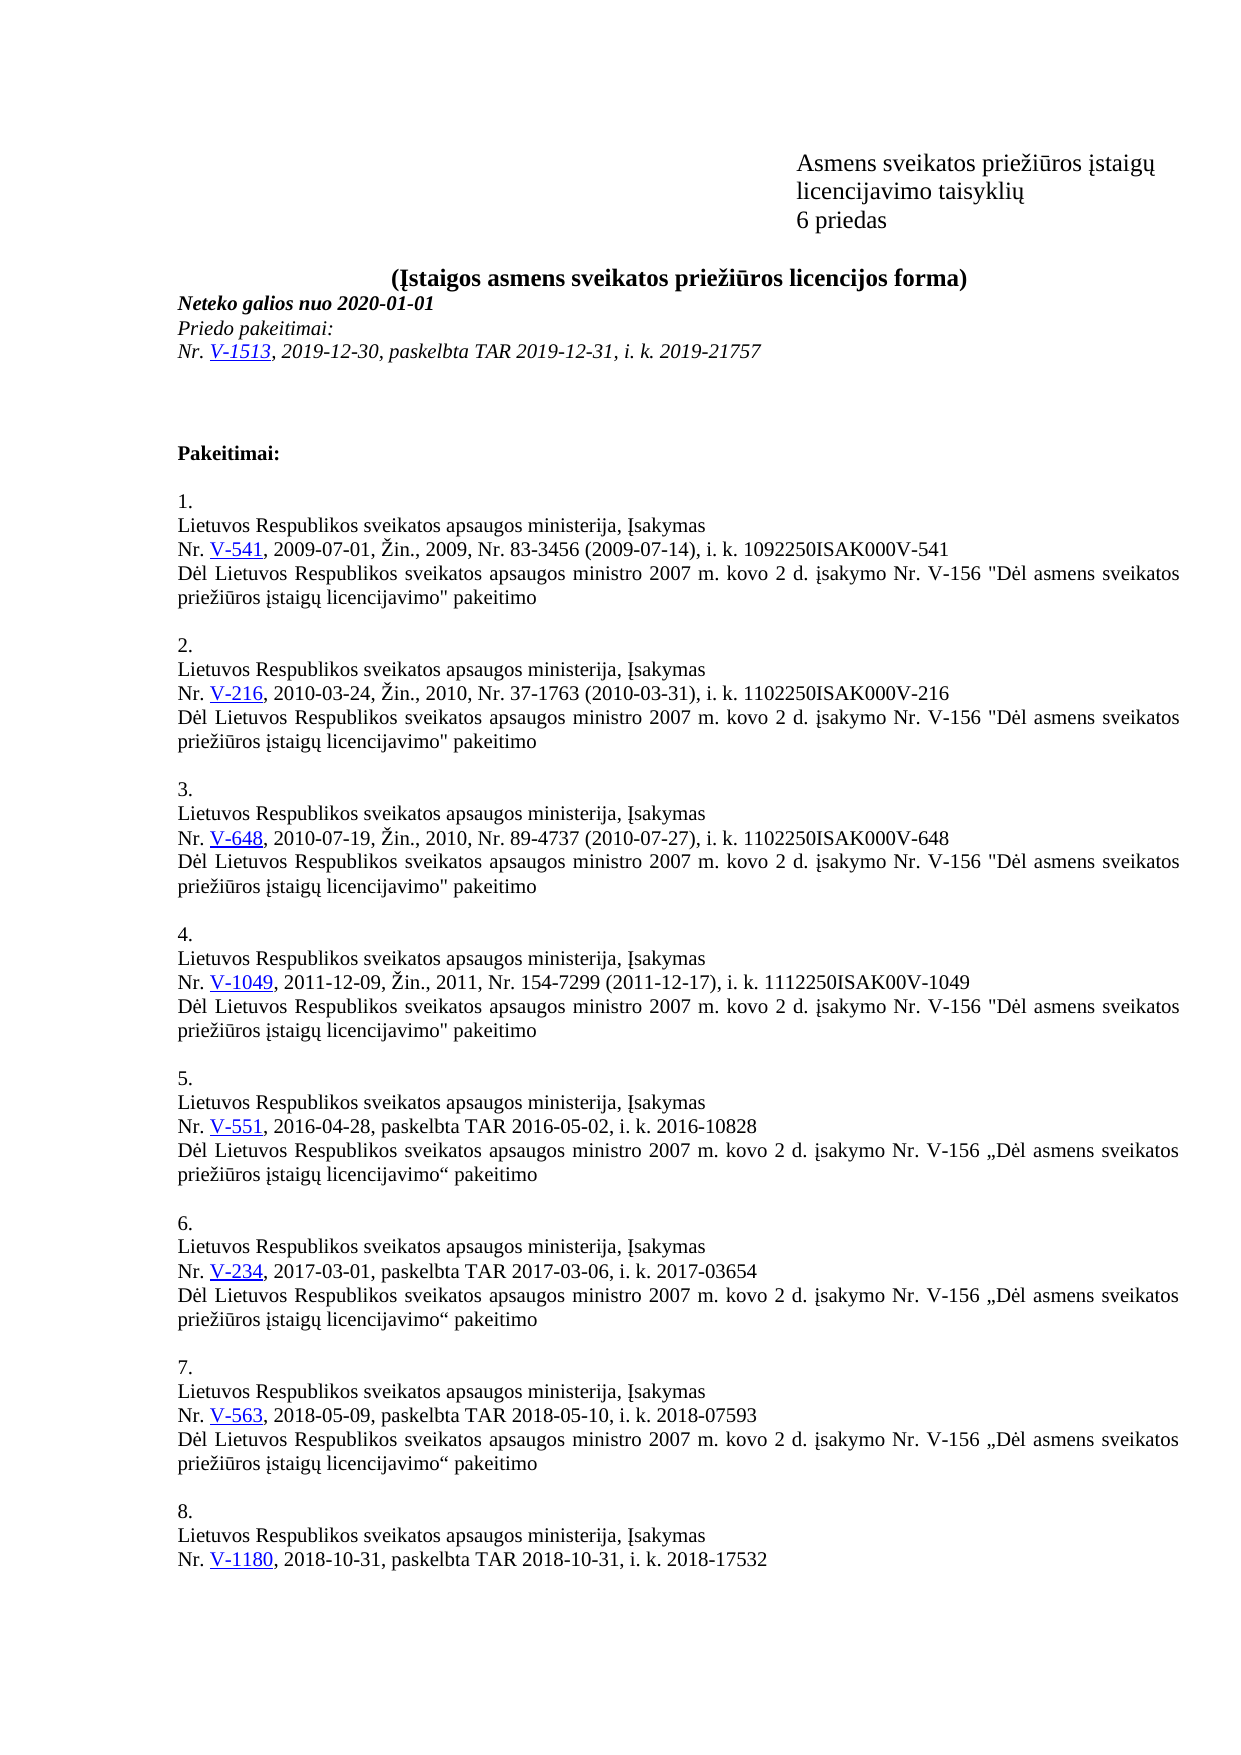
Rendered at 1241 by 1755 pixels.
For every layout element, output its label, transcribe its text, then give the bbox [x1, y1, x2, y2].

text Lietuvos Respublikos sveikatos apsaugos ministerija, Įsakymas [177, 1234, 1181, 1258]
text Nr. V-551, 2016-04-28, paskelbta TAR 2016-05-02, i. k. 2016-10828 [177, 1114, 1181, 1138]
text Dėl Lietuvos Respublikos sveikatos apsaugos ministro 2007 m. kovo 2 d. įsakymo Nr. V-156 „Dėl asmens sveikatos priežiūros įstaigų licencijavimo“ pakeitimo [177, 1427, 1181, 1475]
text Nr. V-216, 2010-03-24, Žin., 2010, Nr. 37-1763 (2010-03-31), i. k. 1102250ISAK000V-216 [177, 681, 1181, 705]
text Lietuvos Respublikos sveikatos apsaugos ministerija, Įsakymas [177, 513, 1181, 537]
text Lietuvos Respublikos sveikatos apsaugos ministerija, Įsakymas [177, 1523, 1181, 1547]
text Dėl Lietuvos Respublikos sveikatos apsaugos ministro 2007 m. kovo 2 d. įsakymo Nr. V-156 „Dėl asmens sveikatos priežiūros įstaigų licencijavimo“ pakeitimo [177, 1283, 1181, 1331]
text Lietuvos Respublikos sveikatos apsaugos ministerija, Įsakymas [177, 946, 1181, 970]
text Nr. V-541, 2009-07-01, Žin., 2009, Nr. 83-3456 (2009-07-14), i. k. 1092250ISAK000V-541 [177, 537, 1181, 561]
text 6 priedas [177, 205, 1181, 234]
text Nr. V-563, 2018-05-09, paskelbta TAR 2018-05-10, i. k. 2018-07593 [177, 1403, 1181, 1427]
text Lietuvos Respublikos sveikatos apsaugos ministerija, Įsakymas [177, 1379, 1181, 1403]
text Dėl Lietuvos Respublikos sveikatos apsaugos ministro 2007 m. kovo 2 d. įsakymo Nr. V-156 "Dėl asmens sveikatos priežiūros įstaigų licencijavimo" pakeitimo [177, 705, 1181, 753]
text Dėl Lietuvos Respublikos sveikatos apsaugos ministro 2007 m. kovo 2 d. įsakymo Nr. V-156 „Dėl asmens sveikatos priežiūros įstaigų licencijavimo“ pakeitimo [177, 1138, 1181, 1186]
text Nr. V-648, 2010-07-19, Žin., 2010, Nr. 89-4737 (2010-07-27), i. k. 1102250ISAK000V-648 [177, 825, 1181, 849]
text 3. [177, 777, 1181, 801]
text Nr. V-1180, 2018-10-31, paskelbta TAR 2018-10-31, i. k. 2018-17532 [177, 1547, 1181, 1571]
text 8. [177, 1499, 1181, 1523]
text Neteko galios nuo 2020-01-01 [177, 291, 1181, 315]
text Asmens sveikatos priežiūros įstaigų [177, 148, 1181, 176]
text 5. [177, 1066, 1181, 1090]
text 4. [177, 922, 1181, 946]
text licencijavimo taisyklių [177, 176, 1181, 205]
text Lietuvos Respublikos sveikatos apsaugos ministerija, Įsakymas [177, 657, 1181, 681]
text Lietuvos Respublikos sveikatos apsaugos ministerija, Įsakymas [177, 801, 1181, 825]
text 6. [177, 1210, 1181, 1234]
text 7. [177, 1355, 1181, 1379]
text Dėl Lietuvos Respublikos sveikatos apsaugos ministro 2007 m. kovo 2 d. įsakymo Nr. V-156 "Dėl asmens sveikatos priežiūros įstaigų licencijavimo" pakeitimo [177, 994, 1181, 1042]
text 1. [177, 488, 1181, 513]
text Nr. V-1049, 2011-12-09, Žin., 2011, Nr. 154-7299 (2011-12-17), i. k. 1112250ISAK00V-1049 [177, 970, 1181, 994]
text Dėl Lietuvos Respublikos sveikatos apsaugos ministro 2007 m. kovo 2 d. įsakymo Nr. V-156 "Dėl asmens sveikatos priežiūros įstaigų licencijavimo" pakeitimo [177, 561, 1181, 609]
text 2. [177, 633, 1181, 657]
text Priedo pakeitimai: [177, 315, 1181, 339]
text Nr. V-1513, 2019-12-30, paskelbta TAR 2019-12-31, i. k. 2019-21757 [177, 339, 1181, 363]
text Lietuvos Respublikos sveikatos apsaugos ministerija, Įsakymas [177, 1090, 1181, 1114]
text Nr. V-234, 2017-03-01, paskelbta TAR 2017-03-06, i. k. 2017-03654 [177, 1258, 1181, 1283]
text Pakeitimai: [177, 440, 1181, 464]
text (Įstaigos asmens sveikatos priežiūros licencijos forma) [177, 263, 1181, 291]
text Dėl Lietuvos Respublikos sveikatos apsaugos ministro 2007 m. kovo 2 d. įsakymo Nr. V-156 "Dėl asmens sveikatos priežiūros įstaigų licencijavimo" pakeitimo [177, 849, 1181, 898]
